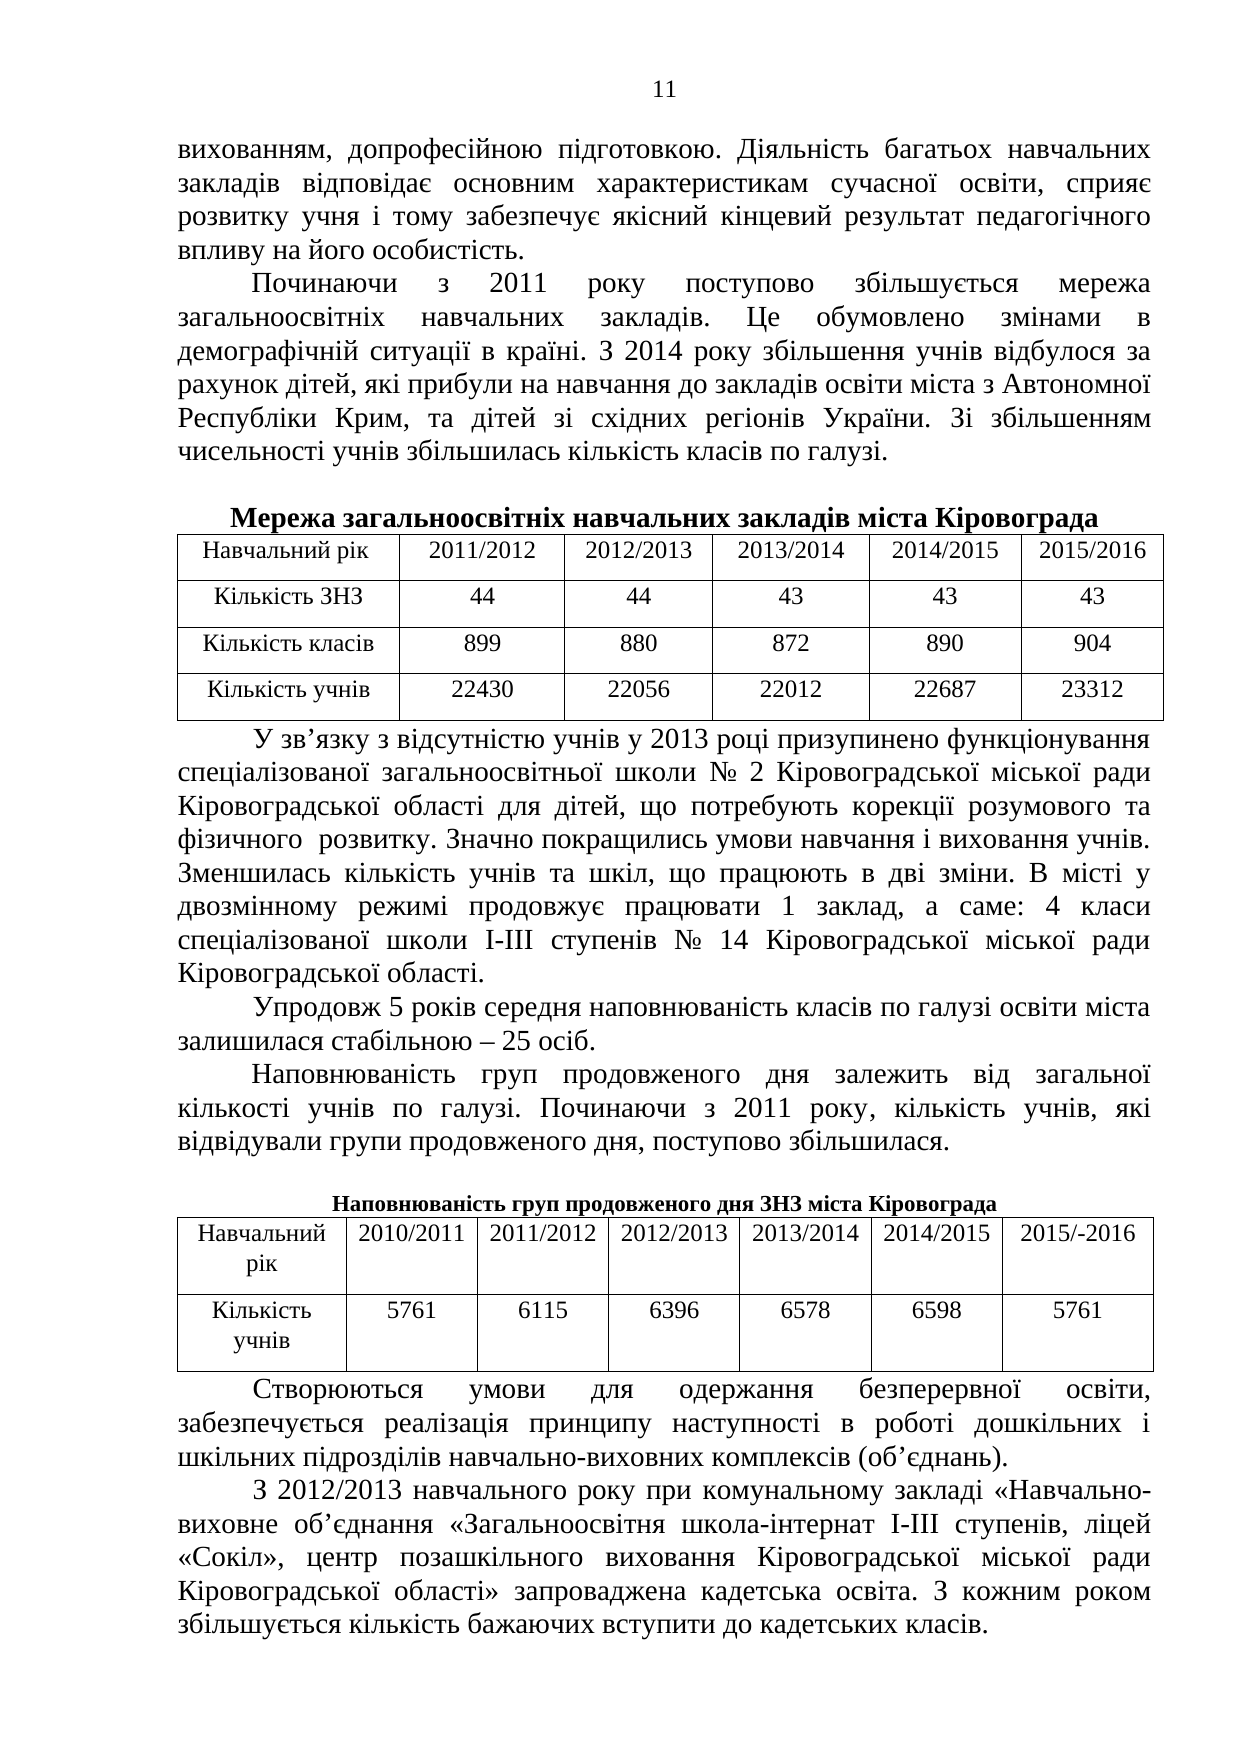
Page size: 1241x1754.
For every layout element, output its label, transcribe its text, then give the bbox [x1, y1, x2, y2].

table_header 2014/2015 [872, 1218, 1002, 1294]
table_header 2012/2013 [609, 1218, 739, 1294]
table_header 2013/2014 [713, 535, 869, 580]
table_cell 6598 [872, 1295, 1002, 1371]
text вихованням, допрофесійною підготовкою. Діяльність багатьох навчальних закладів відповідає основним характеристикам сучасної освіти, сприяє розвитку учня і тому забезпечує якісний кінцевий результат педагогічного впливу на його особистість. [177, 103, 1152, 266]
table_cell 890 [870, 628, 1021, 673]
table_cell 44 [400, 581, 564, 627]
text Мережа загальноосвітніх навчальних закладів міста Кіровограда [177, 500, 1152, 534]
table_cell Кількість ЗНЗ [178, 581, 399, 627]
table_cell 872 [713, 628, 869, 673]
table_cell Кількість учнів [178, 674, 399, 720]
text Починаючи з 2011 року поступово збільшується мережа загальноосвітніх навчальних закладів. Це обумовлено змінами в демографічній ситуації в країні. З 2014 року збільшення учнів відбулося за рахунок дітей, які прибули на навчання до закладів освіти міста з Автономної Республіки Крим, та дітей зі східних регіонів України. Зі збільшенням чисельності учнів збільшилась кількість класів по галузі. [177, 266, 1152, 467]
table_cell 6578 [740, 1295, 871, 1371]
text Наповнюваність груп продовженого дня ЗНЗ міста Кіровограда [177, 1190, 1152, 1217]
table_cell 5761 [347, 1295, 477, 1371]
text Створюються умови для одержання безперервної освіти, забезпечується реалізація принципу наступності в роботі дошкільних і шкільних підрозділів навчально-виховних комплексів (об’єднань). [177, 1372, 1152, 1472]
table_header Навчальний рік [178, 1218, 346, 1294]
table_cell 43 [1022, 581, 1163, 627]
text З 2012/2013 навчального року при комунальному закладі «Навчально-виховне об’єднання «Загальноосвітня школа-інтернат І-ІІІ ступенів, ліцей «Сокіл», центр позашкільного виховання Кіровоградської міської ради Кіровоградської області» запроваджена кадетська освіта. З кожним роком збільшується кількість бажаючих вступити до кадетських класів. [177, 1472, 1152, 1640]
table_header 2014/2015 [870, 535, 1021, 580]
table_header 2010/2011 [347, 1218, 477, 1294]
table_cell 6396 [609, 1295, 739, 1371]
table_header 2011/2012 [478, 1218, 608, 1294]
table_header 2013/2014 [740, 1218, 871, 1294]
table_cell 44 [565, 581, 712, 627]
table_cell 22012 [713, 674, 869, 720]
table_cell 22056 [565, 674, 712, 720]
table_cell 22687 [870, 674, 1021, 720]
table_header 2011/2012 [400, 535, 564, 580]
table_cell Кількість класів [178, 628, 399, 673]
table_cell 43 [713, 581, 869, 627]
table_cell 22430 [400, 674, 564, 720]
table_cell 5761 [1003, 1295, 1153, 1371]
table_cell Кількість учнів [178, 1295, 346, 1371]
table_header 2015/-2016 [1003, 1218, 1153, 1294]
text Упродовж 5 років середня наповнюваність класів по галузі освіти міста залишилася стабільною – 25 осіб. [177, 989, 1152, 1056]
table_header Навчальний рік [178, 535, 399, 580]
table_header 2015/2016 [1022, 535, 1163, 580]
table_cell 880 [565, 628, 712, 673]
table_cell 899 [400, 628, 564, 673]
table_cell 43 [870, 581, 1021, 627]
text У зв’язку з відсутністю учнів у 2013 році призупинено функціонування спеціалізованої загальноосвітньої школи № 2 Кіровоградської міської ради Кіровоградської області для дітей, що потребують корекції розумового та фізичного розвитку. Значно покращились умови навчання і виховання учнів. Зменшилась кількість учнів та шкіл, що працюють в дві зміни. В місті у двозмінному режимі продовжує працювати 1 заклад, а саме: 4 класи спеціалізованої школи І-ІІІ ступенів № 14 Кіровоградської міської ради Кіровоградської області. [177, 721, 1152, 989]
text Наповнюваність груп продовженого дня залежить від загальної кількості учнів по галузі. Починаючи з 2011 року, кількість учнів, які відвідували групи продовженого дня, поступово збільшилася. [177, 1056, 1152, 1157]
table_cell 23312 [1022, 674, 1163, 720]
table_cell 6115 [478, 1295, 608, 1371]
table_cell 904 [1022, 628, 1163, 673]
table_header 2012/2013 [565, 535, 712, 580]
